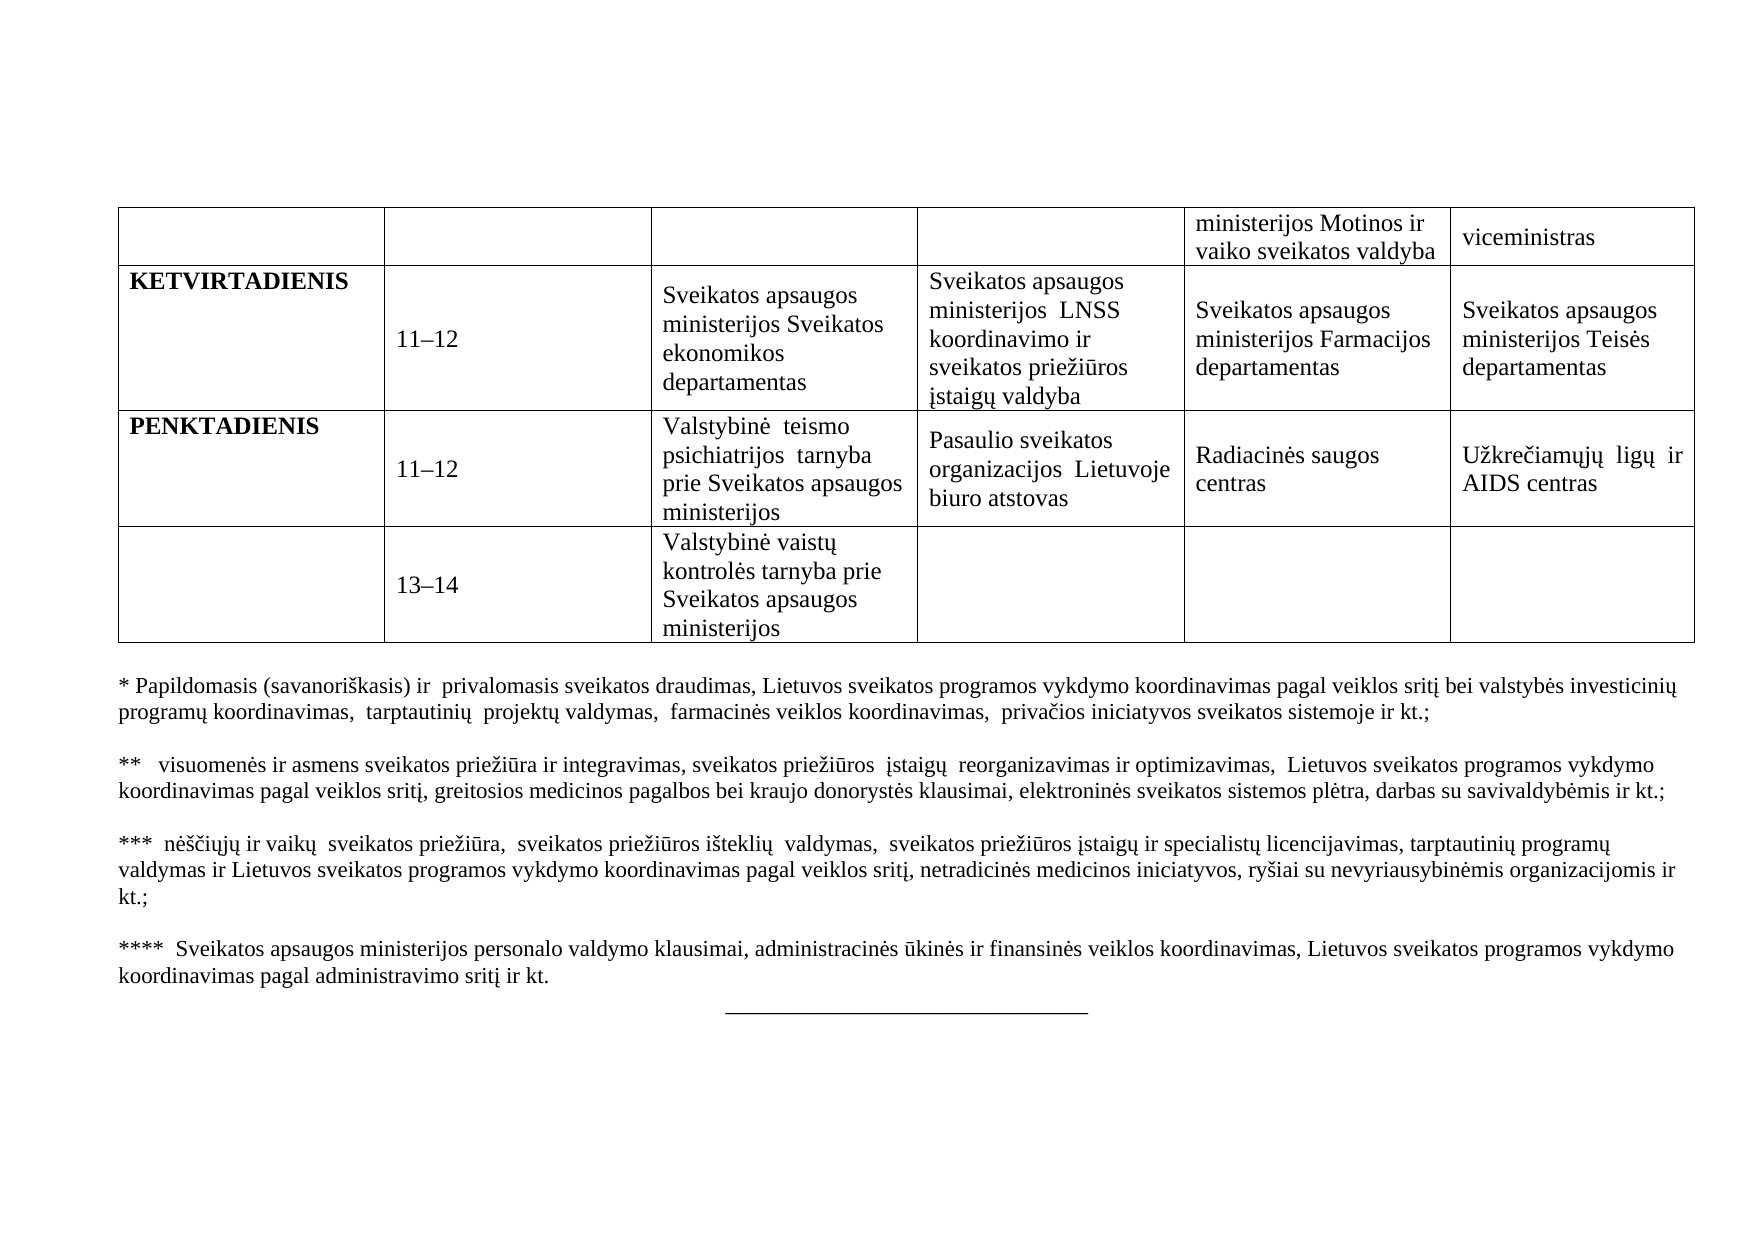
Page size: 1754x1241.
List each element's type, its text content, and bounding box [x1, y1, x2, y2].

table_cell [385, 208, 651, 265]
table_cell [652, 208, 917, 265]
table_cell [119, 208, 384, 265]
table_cell [918, 527, 1184, 642]
table_cell [118, 643, 1694, 672]
table_cell Sveikatos apsaugos ministerijos LNSS koordinavimo ir sveikatos priežiūros įstaigų valdyba [918, 266, 1184, 410]
table_cell Radiacinės saugos centras [1185, 411, 1450, 526]
text _____________________________ [118, 988, 1695, 1017]
table_cell Sveikatos apsaugos ministerijos Farmacijos departamentas [1185, 266, 1450, 410]
table_cell Sveikatos apsaugos ministerijos Teisės departamentas [1451, 266, 1694, 410]
table_cell PENKTADIENIS [119, 411, 384, 526]
table_cell Valstybinė vaistų kontrolės tarnyba prie Sveikatos apsaugos ministerijos [652, 527, 917, 642]
table_cell [119, 527, 384, 642]
table_cell [918, 208, 1184, 265]
table_cell 11–12 [385, 266, 651, 410]
table_cell 13–14 [385, 527, 651, 642]
text ** visuomenės ir asmens sveikatos priežiūra ir integravimas, sveikatos priežiūros įstaigų reorganizavimas ir optimizavimas, Lietuvos sveikatos programos vykdymo koordinavimas pagal veiklos sritį, greitosios medicinos pagalbos bei kraujo donorystės klausimai, elektroninės sveikatos sistemos plėtra, darbas su savivaldybėmis ir kt.; [118, 751, 1695, 804]
table_cell Užkrečiamųjų ligų ir AIDS centras [1451, 411, 1694, 526]
text * Papildomasis (savanoriškasis) ir privalomasis sveikatos draudimas, Lietuvos sveikatos programos vykdymo koordinavimas pagal veiklos sritį bei valstybės investicinių programų koordinavimas, tarptautinių projektų valdymas, farmacinės veiklos koordinavimas, privačios iniciatyvos sveikatos sistemoje ir kt.; [118, 672, 1695, 724]
text **** Sveikatos apsaugos ministerijos personalo valdymo klausimai, administracinės ūkinės ir finansinės veiklos koordinavimas, Lietuvos sveikatos programos vykdymo koordinavimas pagal administravimo sritį ir kt. [118, 935, 1695, 988]
table_cell [1451, 527, 1694, 642]
table_cell viceministras [1451, 208, 1694, 265]
table_cell [1185, 527, 1450, 642]
table_cell Sveikatos apsaugos ministerijos Sveikatos ekonomikos departamentas [652, 266, 917, 410]
table_cell 11–12 [385, 411, 651, 526]
table_cell KETVIRTADIENIS [119, 266, 384, 410]
text *** nėščiųjų ir vaikų sveikatos priežiūra, sveikatos priežiūros išteklių valdymas, sveikatos priežiūros įstaigų ir specialistų licencijavimas, tarptautinių programų valdymas ir Lietuvos sveikatos programos vykdymo koordinavimas pagal veiklos sritį, netradicinės medicinos iniciatyvos, ryšiai su nevyriausybinėmis organizacijomis ir kt.; [118, 830, 1695, 909]
table_cell Valstybinė teismo psichiatrijos tarnyba prie Sveikatos apsaugos ministerijos [652, 411, 917, 526]
table_cell Pasaulio sveikatos organizacijos Lietuvoje biuro atstovas [918, 411, 1184, 526]
table_cell ministerijos Motinos ir vaiko sveikatos valdyba [1185, 208, 1450, 265]
